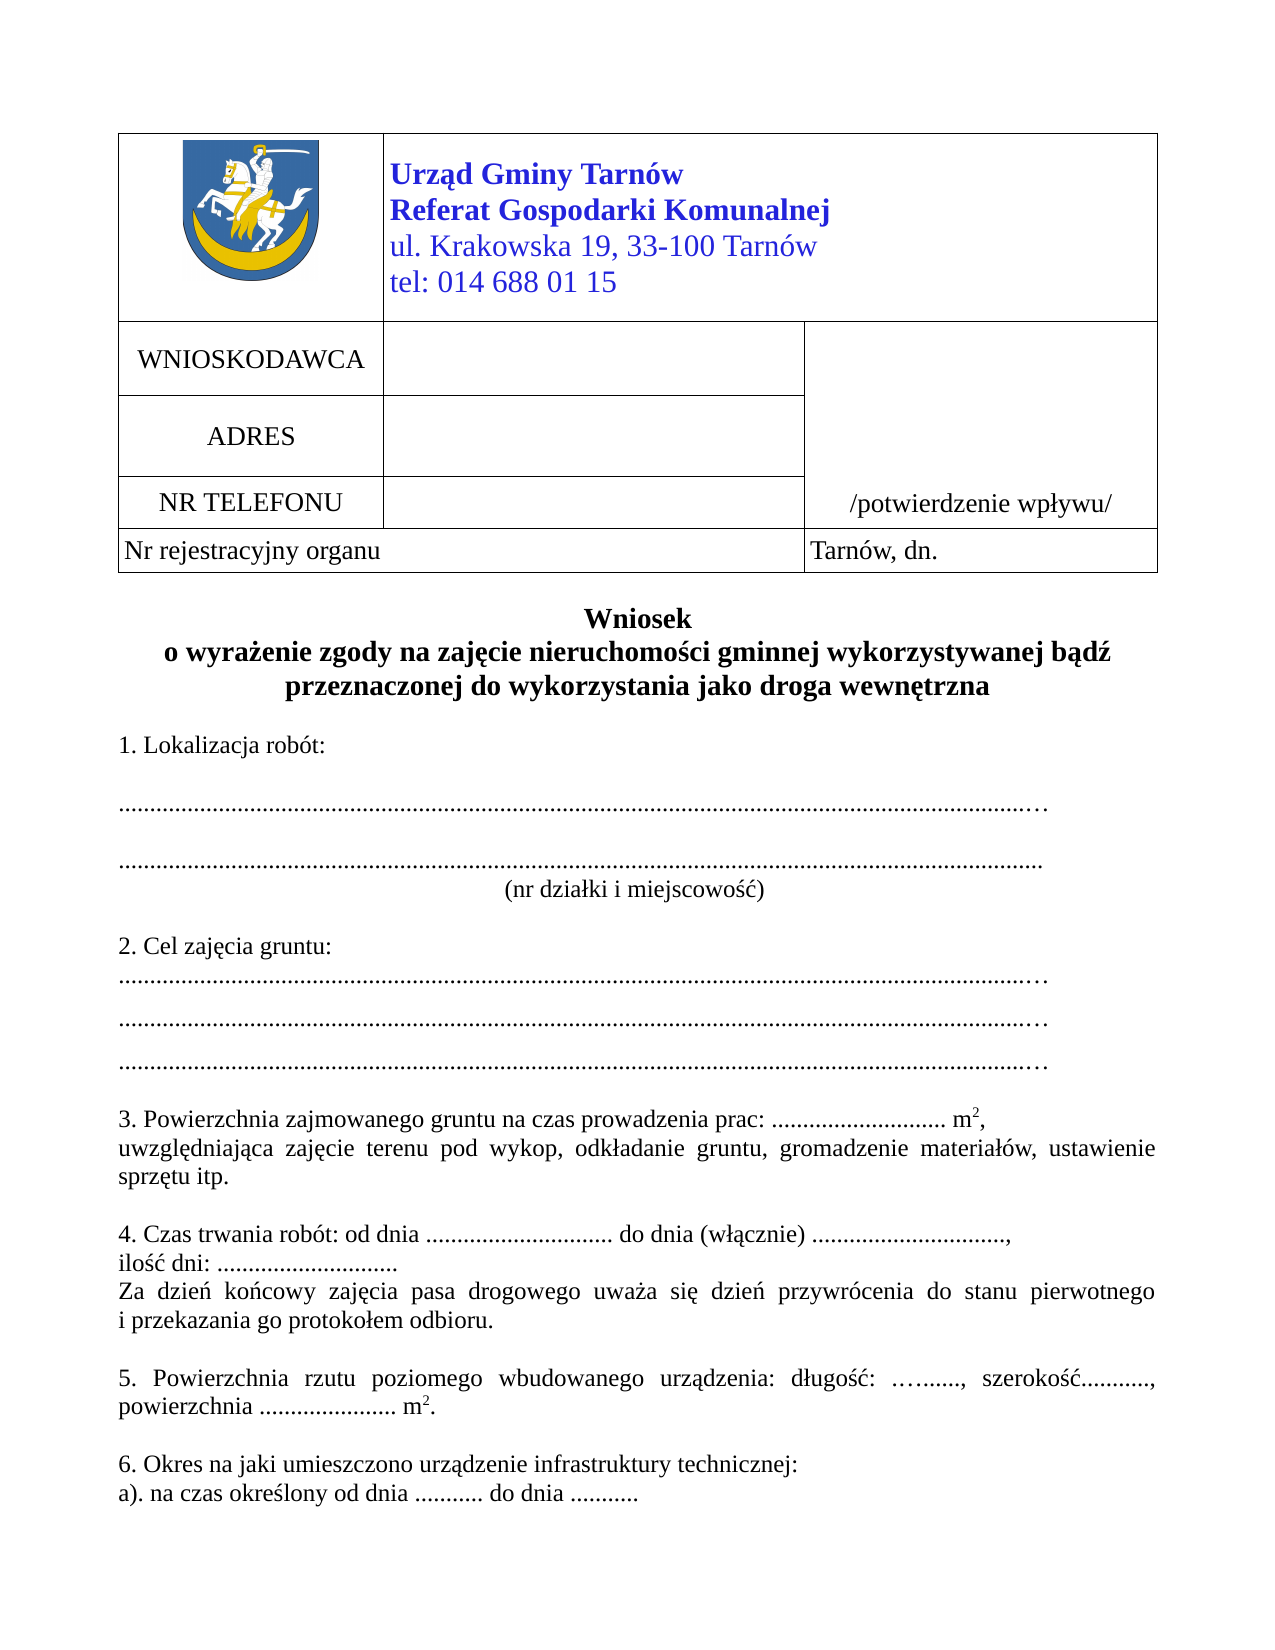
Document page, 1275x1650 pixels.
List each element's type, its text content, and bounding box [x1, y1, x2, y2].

text 5. Powierzchnia rzutu poziomego wbudowanego urządzenia: długość: .…......, szerokość..........., powierzchnia ...................... m2. [118, 1363, 1157, 1420]
text Wniosek [118, 601, 1157, 634]
text .................................................................................................................................................... [118, 845, 1157, 874]
table_cell WNIOSKODAWCA [119, 322, 383, 395]
table_header Urząd Gminy Tarnów Referat Gospodarki Komunalnej ul. Krakowska 19, 33-100 Tarnów tel: 014 688 01 15 [384, 134, 1157, 321]
text Za dzień końcowy zajęcia pasa drogowego uważa się dzień przywrócenia do stanu pierwotnego i przekazania go protokołem odbioru. [118, 1276, 1157, 1334]
text 2. Cel zajęcia gruntu: [118, 931, 1157, 960]
table_cell NR TELEFONU [119, 477, 383, 528]
text .................................................................................................................................................… [118, 1046, 1157, 1075]
text 6. Okres na jaki umieszczono urządzenie infrastruktury technicznej: [118, 1449, 1157, 1478]
text ilość dni: ............................. [118, 1248, 1157, 1276]
table_cell [384, 322, 804, 395]
picture [182, 140, 319, 281]
text o wyrażenie zgody na zajęcie nieruchomości gminnej wykorzystywanej bądź przeznaczonej do wykorzystania jako droga wewnętrzna [118, 634, 1157, 701]
text .................................................................................................................................................… [118, 960, 1157, 989]
text 3. Powierzchnia zajmowanego gruntu na czas prowadzenia prac: ............................ m2, [118, 1104, 1157, 1133]
text .................................................................................................................................................… [118, 788, 1157, 816]
table_cell Nr rejestracyjny organu [119, 529, 804, 571]
text a). na czas określony od dnia ........... do dnia ........... [118, 1478, 1157, 1506]
text 4. Czas trwania robót: od dnia .............................. do dnia (włącznie) ..............................., [118, 1219, 1157, 1248]
text 1. Lokalizacja robót: [118, 730, 1157, 759]
table_cell ADRES [119, 396, 383, 476]
text (nr działki i miejscowość) [118, 874, 1157, 903]
table_cell [384, 477, 804, 528]
text uwzględniająca zajęcie terenu pod wykop, odkładanie gruntu, gromadzenie materiałów, ustawienie sprzętu itp. [118, 1133, 1157, 1190]
table_cell /potwierdzenie wpływu/ [805, 322, 1157, 528]
table_cell [384, 396, 804, 476]
table_header [119, 134, 383, 321]
table_cell Tarnów, dn. [805, 529, 1157, 571]
text .................................................................................................................................................… [118, 1003, 1157, 1032]
